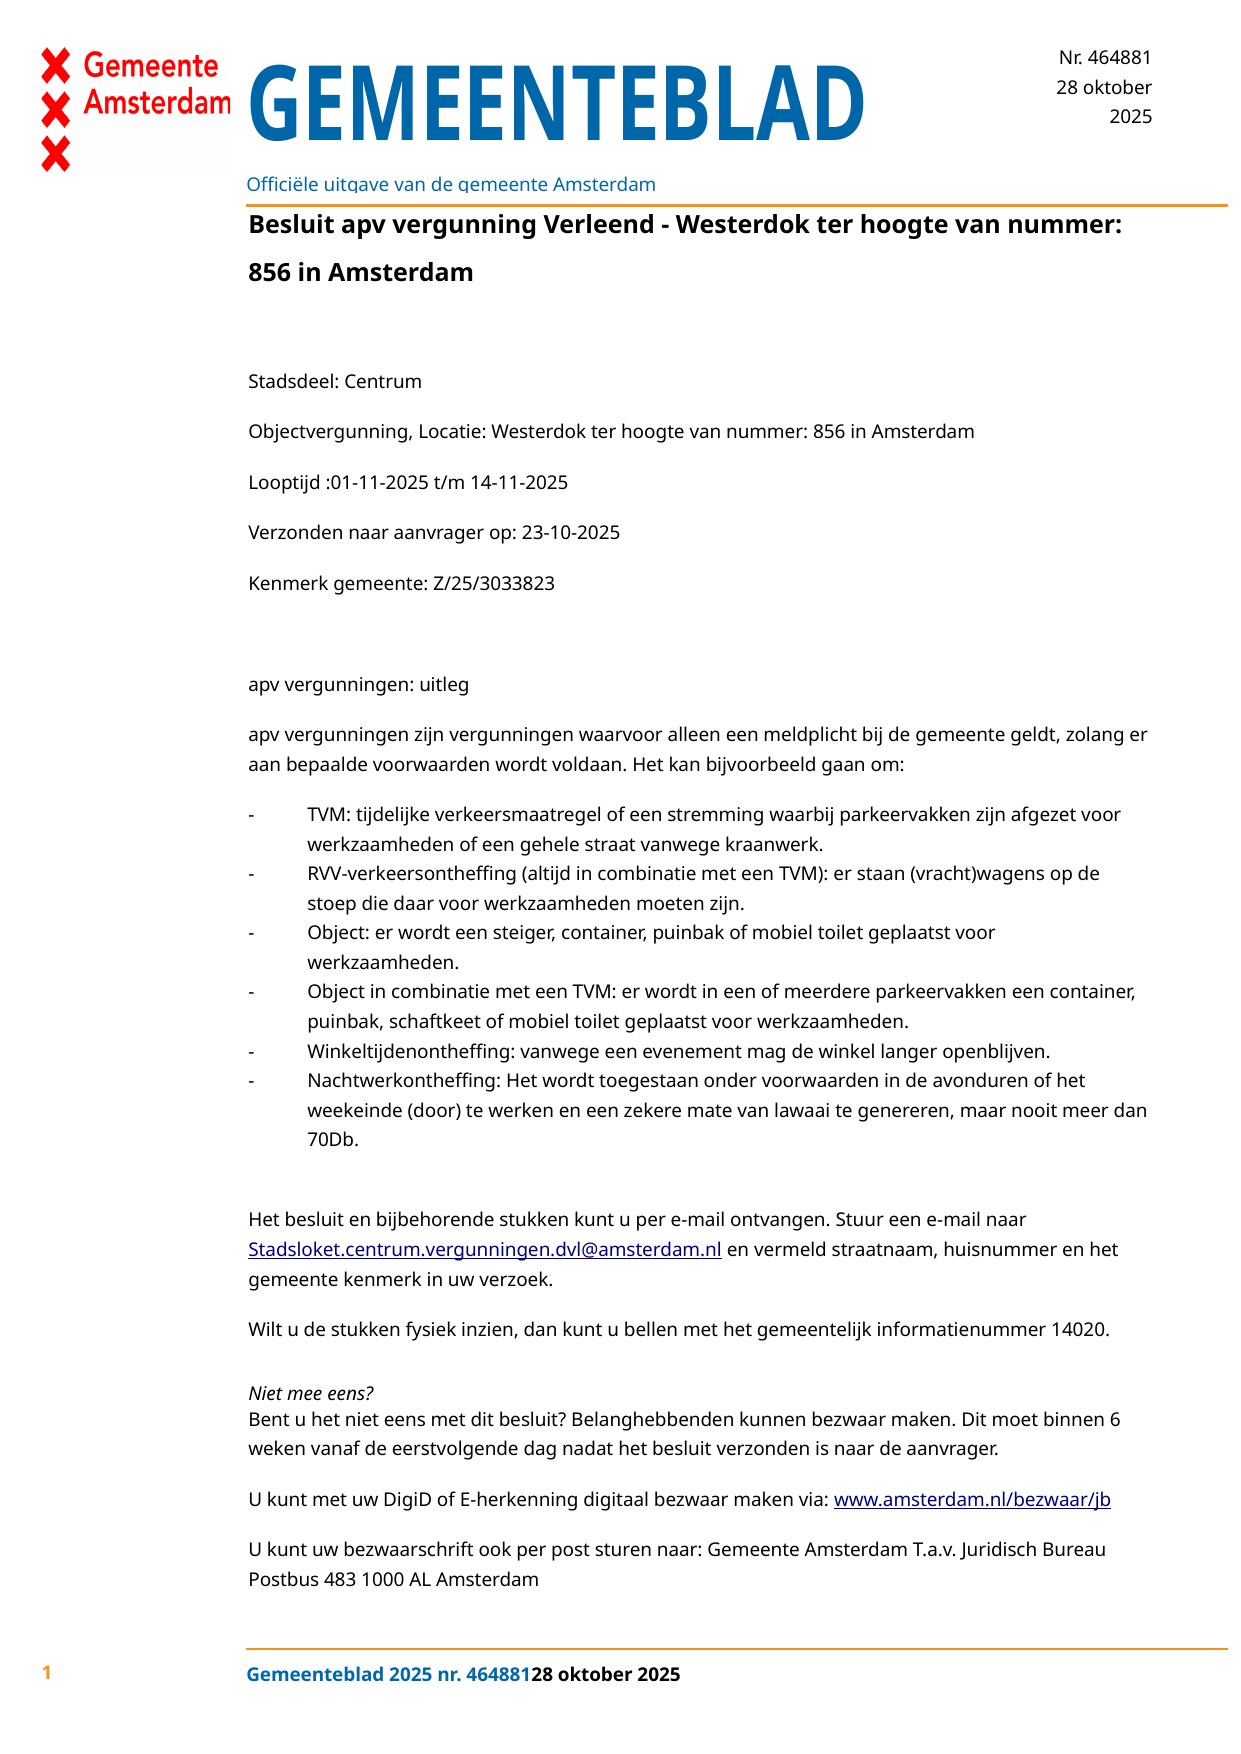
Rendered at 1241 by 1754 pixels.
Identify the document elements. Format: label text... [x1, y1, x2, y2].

text Bent u het niet eens met dit besluit? Belanghebbenden kunnen bezwaar maken. Dit moet binnen 6 weken vanaf de eerstvolgende dag nadat het besluit verzonden is naar de aanvrager. [248, 1406, 1152, 1461]
list RVV-verkeersontheffing (altijd in combinatie met een TVM): er staan (vracht)wagens op de stoep die daar voor werkzaamheden moeten zijn. [248, 860, 1152, 916]
text Stadsdeel: Centrum [248, 368, 1152, 394]
text Verzonden naar aanvrager op: 23-10-2025 [248, 519, 1152, 545]
list Object in combinatie met een TVM: er wordt in een of meerdere parkeervakken een container, puinbak, schaftkeet of mobiel toilet geplaatst voor werkzaamheden. [248, 979, 1152, 1034]
text apv vergunningen: uitleg [248, 671, 1152, 697]
text U kunt met uw DigiD of E-herkenning digitaal bezwaar maken via: www.amsterdam.nl/bezwaar/jb [248, 1486, 1152, 1512]
text Besluit apv vergunning Verleend - Westerdok ter hoogte van nummer: 856 in Amsterdam [248, 207, 1152, 288]
text Objectvergunning, Locatie: Westerdok ter hoogte van nummer: 856 in Amsterdam [248, 419, 1152, 444]
list TVM: tijdelijke verkeersmaatregel of een stremming waarbij parkeervakken zijn afgezet voor werkzaamheden of een gehele straat vanwege kraanwerk. [248, 801, 1152, 857]
text Kenmerk gemeente: Z/25/3033823 [248, 570, 1152, 596]
list Nachtwerkontheffing: Het wordt toegestaan onder voorwaarden in de avonduren of het weekeinde (door) te werken en een zekere mate van lawaai te genereren, maar nooit meer dan 70Db. [248, 1067, 1152, 1152]
text Wilt u de stukken fysiek inzien, dan kunt u bellen met het gemeentelijk informatienummer 14020. [248, 1316, 1152, 1342]
text Niet mee eens? [248, 1380, 1152, 1406]
list Winkeltijdenontheffing: vanwege een evenement mag de winkel langer openblijven. [248, 1038, 1152, 1064]
text Looptijd :01-11-2025 t/m 14-11-2025 [248, 469, 1152, 495]
text U kunt uw bezwaarschrift ook per post sturen naar: Gemeente Amsterdam T.a.v. Juridisch Bureau Postbus 483 1000 AL Amsterdam [248, 1536, 1152, 1592]
text apv vergunningen zijn vergunningen waarvoor alleen een meldplicht bij de gemeente geldt, zolang er aan bepaalde voorwaarden wordt voldaan. Het kan bijvoorbeeld gaan om: [248, 721, 1152, 777]
text Het besluit en bijbehorende stukken kunt u per e-mail ontvangen. Stuur een e-mail naar Stadsloket.centrum.vergunningen.dvl@amsterdam.nl en vermeld straatnaam, huisnummer en het gemeente kenmerk in uw verzoek. [248, 1207, 1152, 1292]
picture [41, 47, 231, 172]
list Object: er wordt een steiger, container, puinbak of mobiel toilet geplaatst voor werkzaamheden. [248, 919, 1152, 975]
